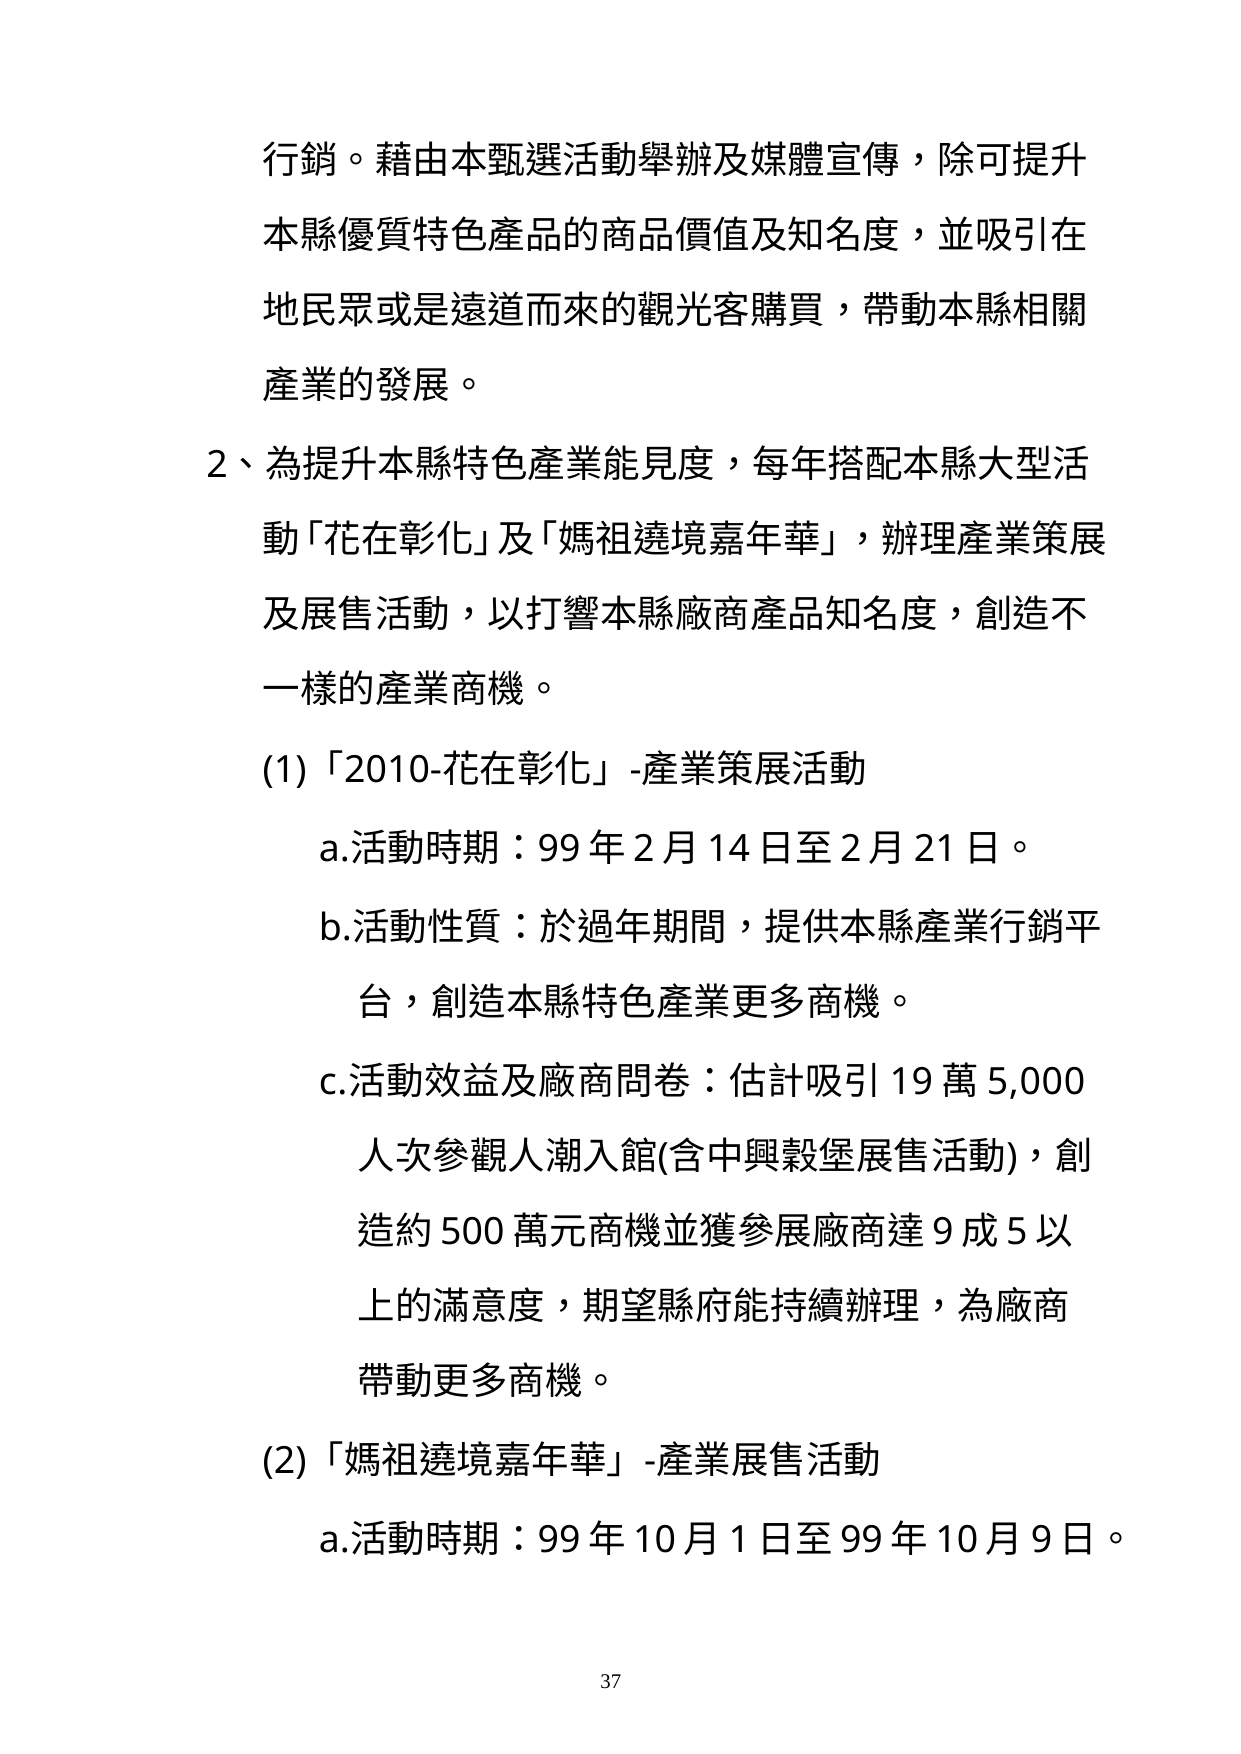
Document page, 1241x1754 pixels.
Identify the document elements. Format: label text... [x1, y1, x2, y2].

text (1)「2010-花在彰化」-產業策展活動 [262, 728, 1106, 803]
text 2、為提升本縣特色產業能見度，每年搭配本縣大型活動「花在彰化」及「媽祖遶境嘉年華」，辦理產業策展及展售活動，以打響本縣廠商產品知名度，創造不一樣的產業商機。 [206, 424, 1106, 724]
text 行銷。藉由本甄選活動舉辦及媒體宣傳，除可提升本縣優質特色產品的商品價值及知名度，並吸引在地民眾或是遠道而來的觀光客購買，帶動本縣相關產業的發展。 [262, 120, 1106, 420]
text a.活動時期：99年10月1日至99年10月9日。 [262, 1499, 1106, 1574]
text b.活動性質：於過年期間，提供本縣產業行銷平台，創造本縣特色產業更多商機。 [319, 887, 1106, 1037]
text c.活動效益及廠商問卷：估計吸引19萬5,000人次參觀人潮入館(含中興穀堡展售活動)，創造約500萬元商機並獲參展廠商達9成5以上的滿意度，期望縣府能持續辦理，為廠商帶動更多商機。 [319, 1041, 1106, 1416]
text a.活動時期：99年2月14日至2月21日。 [319, 807, 1106, 882]
text (2)「媽祖遶境嘉年華」-產業展售活動 [262, 1420, 1106, 1495]
